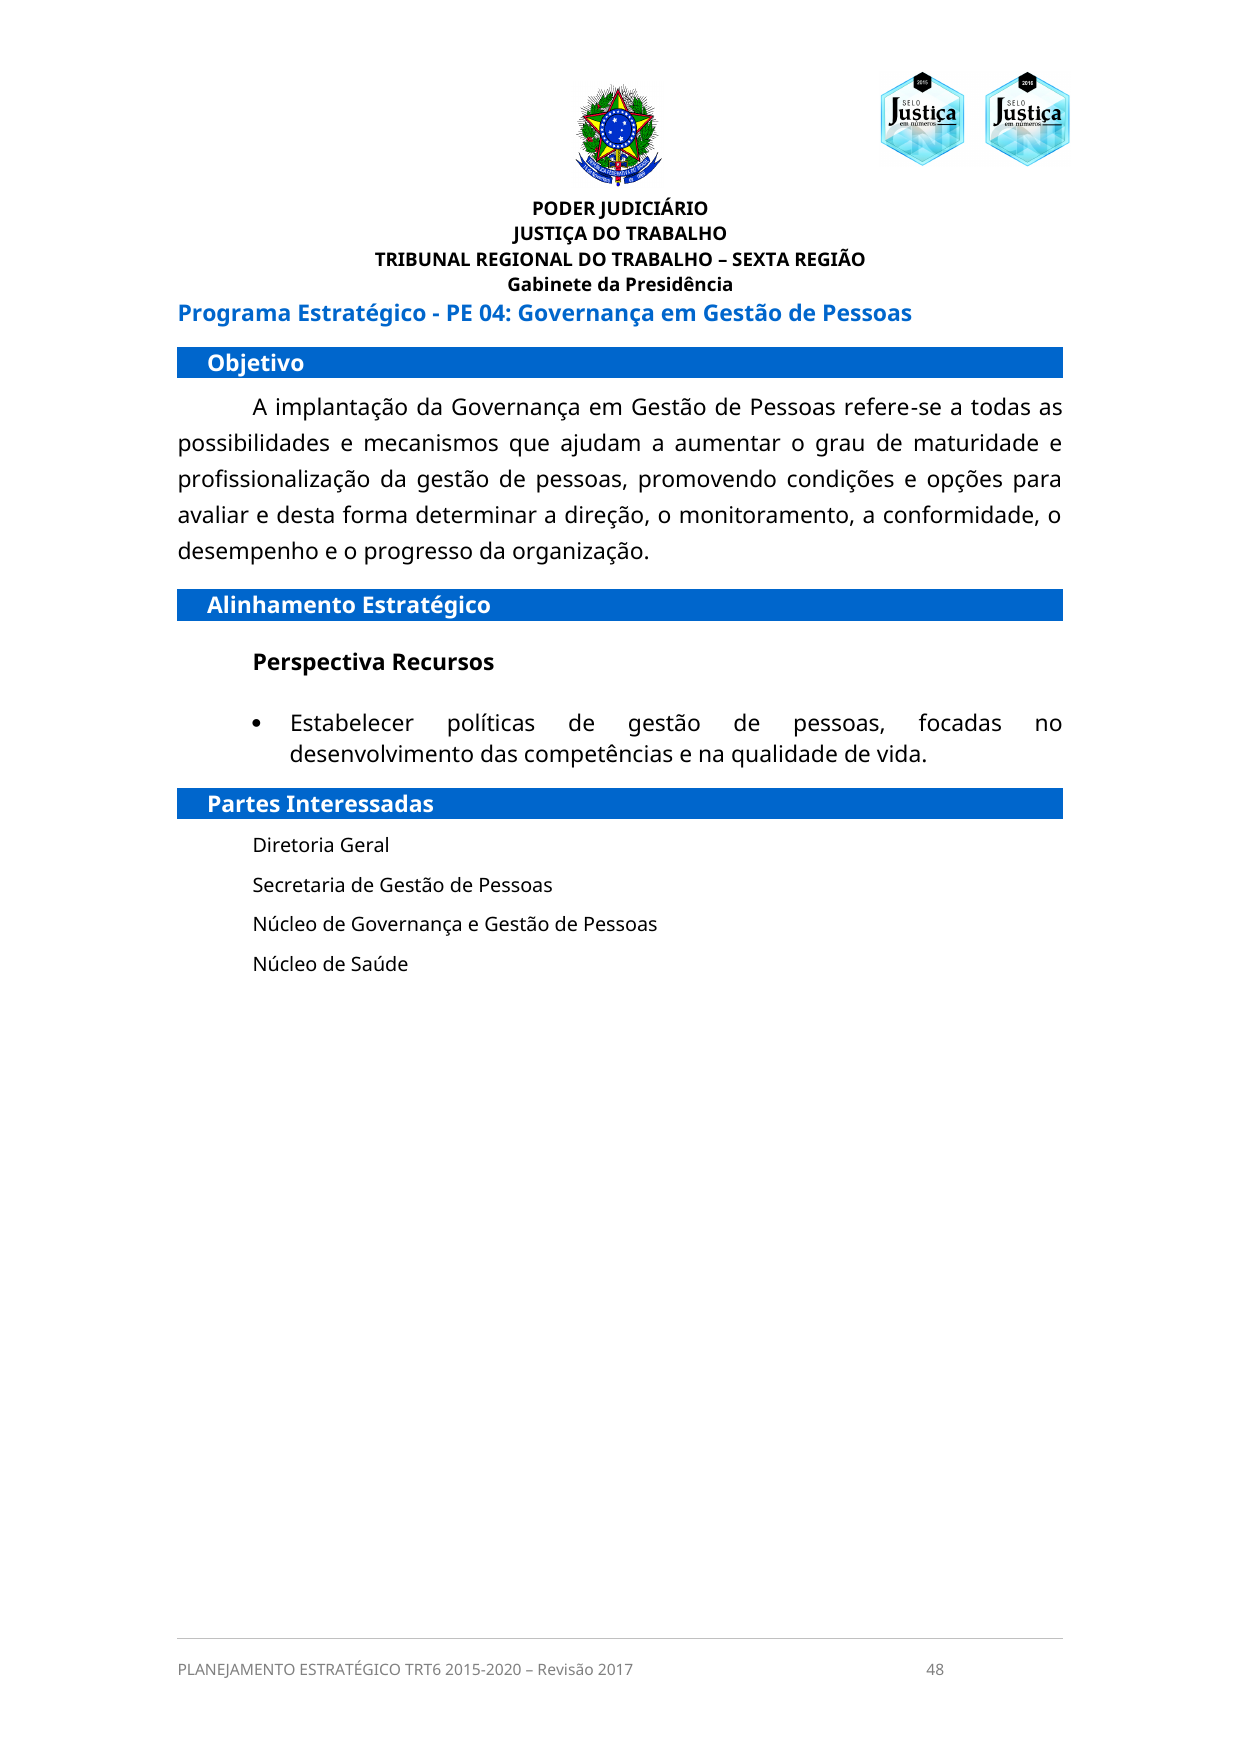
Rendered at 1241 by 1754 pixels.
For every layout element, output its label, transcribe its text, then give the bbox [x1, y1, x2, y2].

text Perspectiva Recursos [177, 646, 1063, 677]
subtitle Objetivo [177, 347, 1063, 378]
picture [879, 71, 1071, 167]
text Diretoria Geral [177, 831, 1063, 858]
subtitle Alinhamento Estratégico [177, 589, 1063, 621]
text A implantação da Governança em Gestão de Pessoas refere-se a todas as possibilidades e mecanismos que ajudam a aumentar o grau de maturidade e profissionalização da gestão de pessoas, promovendo condições e opções para avaliar e desta forma determinar a direção, o monitoramento, a conformidade, o desempenho e o progresso da organização. [177, 391, 1063, 566]
text Núcleo de Governança e Gestão de Pessoas [177, 910, 1063, 937]
subtitle Programa Estratégico - PE 04: Governança em Gestão de Pessoas [177, 297, 1063, 328]
subtitle Partes Interessadas [177, 788, 1063, 819]
text Secretaria de Gestão de Pessoas [177, 871, 1063, 898]
text Núcleo de Saúde [177, 950, 1063, 977]
picture [571, 81, 664, 188]
list Estabelecer políticas de gestão de pessoas, focadas no desenvolvimento das competências e na qualidade de vida. [252, 706, 1063, 769]
